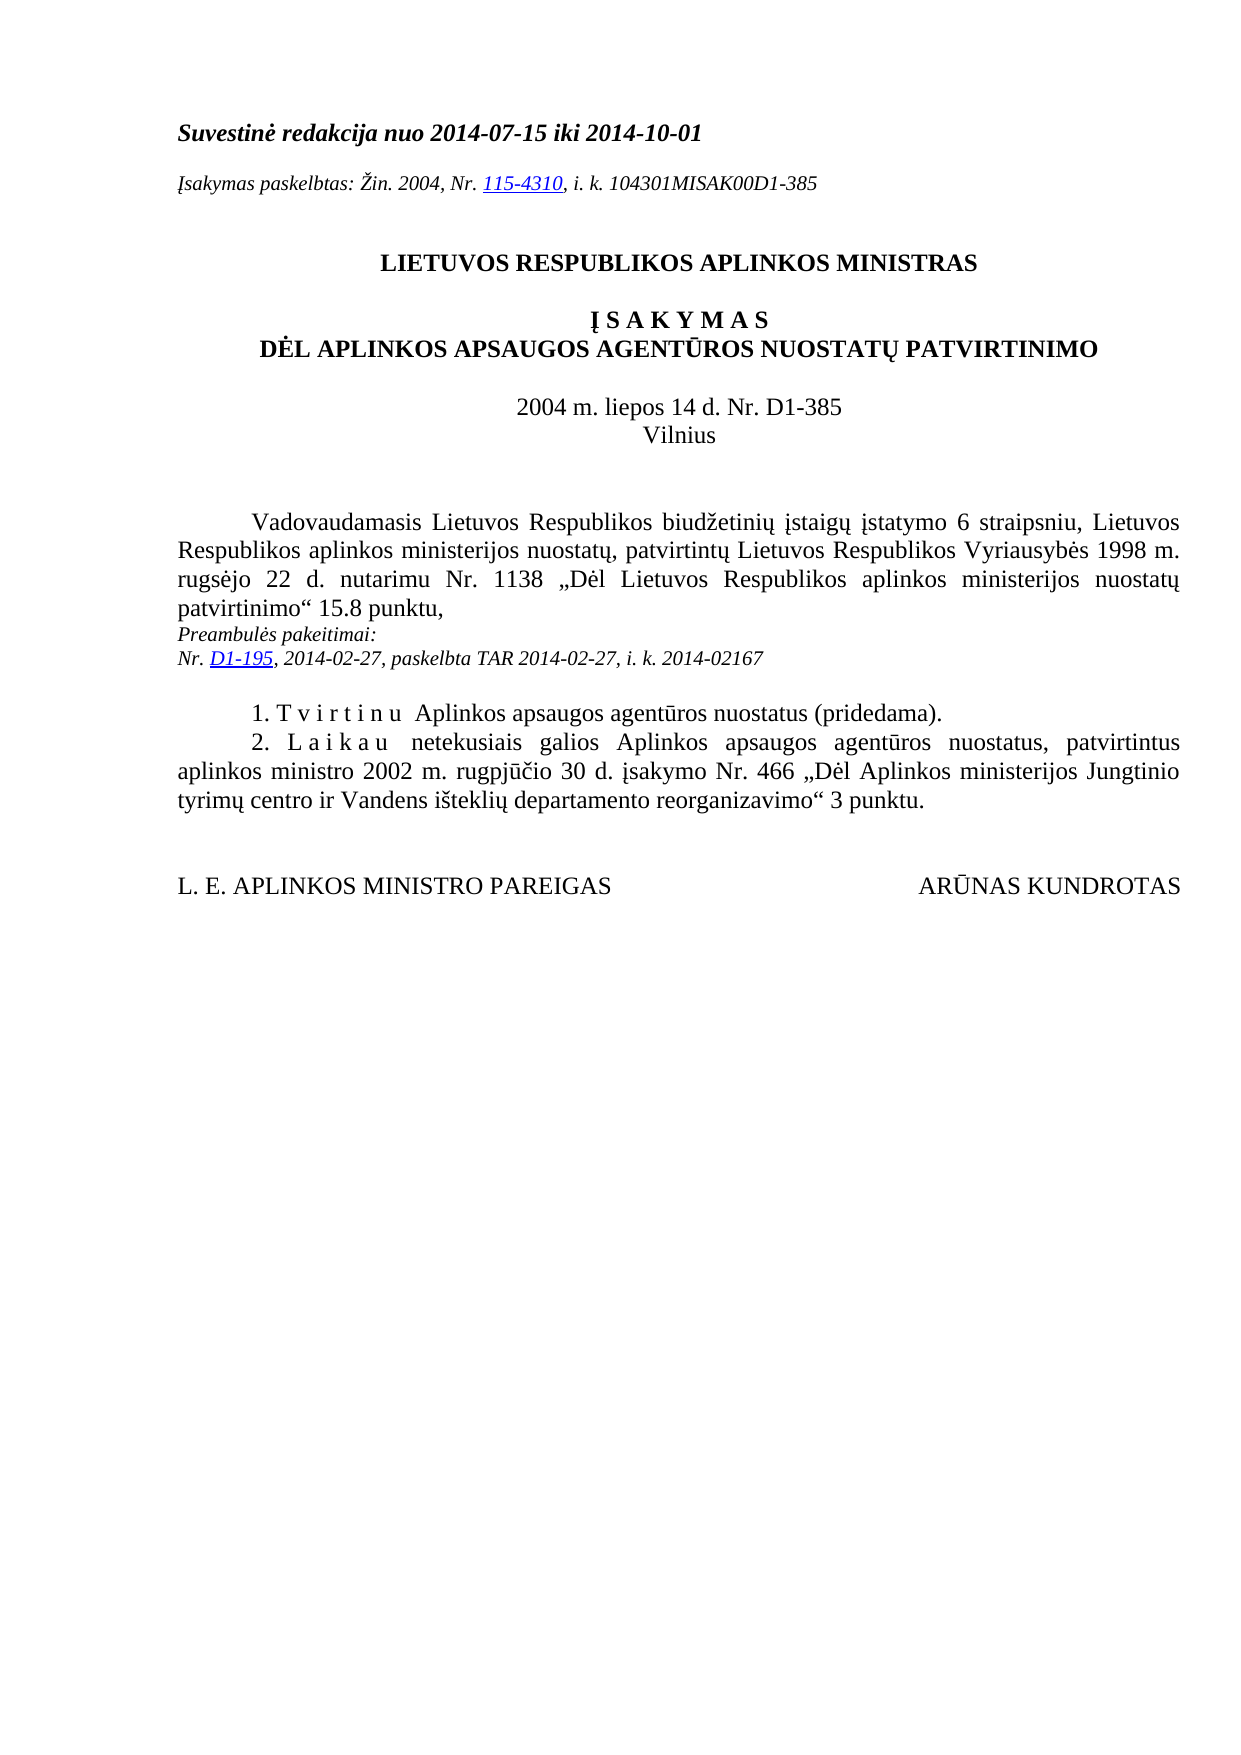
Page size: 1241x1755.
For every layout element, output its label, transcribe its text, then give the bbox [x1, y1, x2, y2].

text Preambulės pakeitimai: [177, 622, 1181, 646]
text 2. Laikau netekusiais galios Aplinkos apsaugos agentūros nuostatus, patvirtintus aplinkos ministro 2002 m. rugpjūčio 30 d. įsakymo Nr. 466 „Dėl Aplinkos ministerijos Jungtinio tyrimų centro ir Vandens išteklių departamento reorganizavimo“ 3 punktu. [177, 727, 1181, 813]
text Nr. D1-195, 2014-02-27, paskelbta TAR 2014-02-27, i. k. 2014-02167 [177, 646, 1181, 670]
text 2004 m. liepos 14 d. Nr. D1-385 [177, 392, 1181, 420]
text DĖL APLINKOS APSAUGOS AGENTŪROS NUOSTATŲ PATVIRTINIMO [177, 334, 1181, 363]
text Suvestinė redakcija nuo 2014-07-15 iki 2014-10-01 [177, 118, 1181, 147]
text Į S A K Y M A S [177, 305, 1181, 334]
text Įsakymas paskelbtas: Žin. 2004, Nr. 115-4310, i. k. 104301MISAK00D1-385 [177, 171, 1181, 195]
text L. e. aplinkos ministro pareigas Arūnas Kundrotas [177, 871, 1181, 900]
text 1. Tvirtinu Aplinkos apsaugos agentūros nuostatus (pridedama). [177, 698, 1181, 727]
text LIETUVOS RESPUBLIKOS APLINKOS MINISTRAS [177, 248, 1181, 277]
text Vilnius [177, 420, 1181, 449]
text Vadovaudamasis Lietuvos Respublikos biudžetinių įstaigų įstatymo 6 straipsniu, Lietuvos Respublikos aplinkos ministerijos nuostatų, patvirtintų Lietuvos Respublikos Vyriausybės 1998 m. rugsėjo 22 d. nutarimu Nr. 1138 „Dėl Lietuvos Respublikos aplinkos ministerijos nuostatų patvirtinimo“ 15.8 punktu, [177, 507, 1181, 622]
